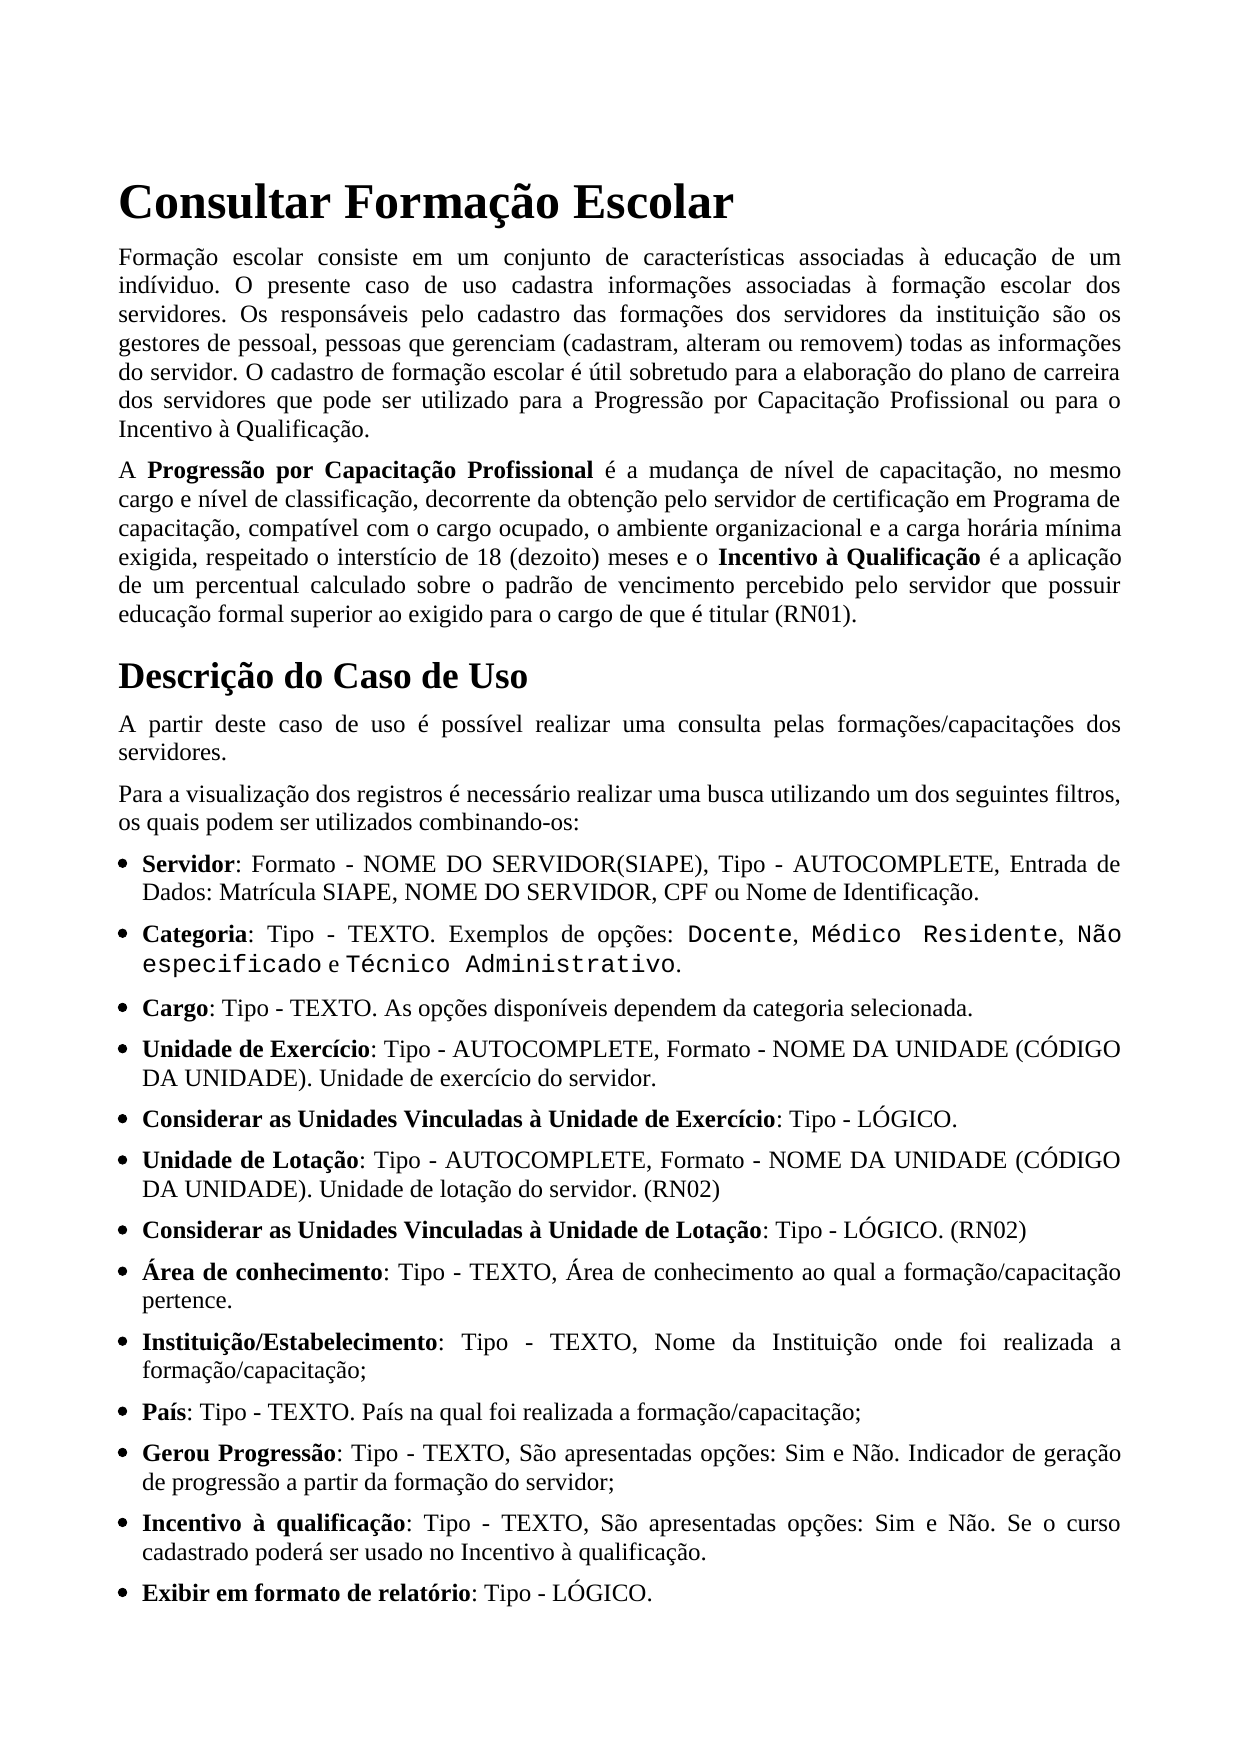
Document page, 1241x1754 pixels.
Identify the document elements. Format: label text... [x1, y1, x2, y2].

list Cargo: Tipo - TEXTO. As opções disponíveis dependem da categoria selecionada. [118, 993, 1122, 1022]
text Para a visualização dos registros é necessário realizar uma busca utilizando um dos seguintes filtros, os quais podem ser utilizados combinando-os: [118, 779, 1122, 836]
list Incentivo à qualificação: Tipo - TEXTO, São apresentadas opções: Sim e Não. Se o curso cadastrado poderá ser usado no Incentivo à qualificação. [118, 1508, 1122, 1565]
list Considerar as Unidades Vinculadas à Unidade de Lotação: Tipo - LÓGICO. (RN02) [118, 1215, 1122, 1244]
list Exibir em formato de relatório: Tipo - LÓGICO. [118, 1578, 1122, 1607]
text A Progressão por Capacitação Profissional é a mudança de nível de capacitação, no mesmo cargo e nível de classificação, decorrente da obtenção pelo servidor de certificação em Programa de capacitação, compatível com o cargo ocupado, o ambiente organizacional e a carga horária mínima exigida, respeitado o interstício de 18 (dezoito) meses e o Incentivo à Qualificação é a aplicação de um percentual calculado sobre o padrão de vencimento percebido pelo servidor que possuir educação formal superior ao exigido para o cargo de que é titular (RN01). [118, 456, 1122, 628]
list Considerar as Unidades Vinculadas à Unidade de Exercício: Tipo - LÓGICO. [118, 1104, 1122, 1133]
list Unidade de Exercício: Tipo - AUTOCOMPLETE, Formato - NOME DA UNIDADE (CÓDIGO DA UNIDADE). Unidade de exercício do servidor. [118, 1034, 1122, 1092]
list Área de conhecimento: Tipo - TEXTO, Área de conhecimento ao qual a formação/capacitação pertence. [118, 1257, 1122, 1314]
subtitle Consultar Formação Escolar [118, 172, 1122, 229]
list Instituição/Estabelecimento: Tipo - TEXTO, Nome da Instituição onde foi realizada a formação/capacitação; [118, 1327, 1122, 1384]
subtitle Descrição do Caso de Uso [118, 653, 1122, 696]
list Categoria: Tipo - TEXTO. Exemplos de opções: Docente, Médico Residente, Não especificado e Técnico Administrativo. [118, 919, 1122, 980]
list Servidor: Formato - NOME DO SERVIDOR(SIAPE), Tipo - AUTOCOMPLETE, Entrada de Dados: Matrícula SIAPE, NOME DO SERVIDOR, CPF ou Nome de Identificação. [118, 849, 1122, 906]
list Unidade de Lotação: Tipo - AUTOCOMPLETE, Formato - NOME DA UNIDADE (CÓDIGO DA UNIDADE). Unidade de lotação do servidor. (RN02) [118, 1145, 1122, 1203]
text A partir deste caso de uso é possível realizar uma consulta pelas formações/capacitações dos servidores. [118, 709, 1122, 766]
list Gerou Progressão: Tipo - TEXTO, São apresentadas opções: Sim e Não. Indicador de geração de progressão a partir da formação do servidor; [118, 1438, 1122, 1495]
list País: Tipo - TEXTO. País na qual foi realizada a formação/capacitação; [118, 1397, 1122, 1425]
text Formação escolar consiste em um conjunto de características associadas à educação de um indíviduo. O presente caso de uso cadastra informações associadas à formação escolar dos servidores. Os responsáveis pelo cadastro das formações dos servidores da instituição são os gestores de pessoal, pessoas que gerenciam (cadastram, alteram ou removem) todas as informações do servidor. O cadastro de formação escolar é útil sobretudo para a elaboração do plano de carreira dos servidores que pode ser utilizado para a Progressão por Capacitação Profissional ou para o Incentivo à Qualificação. [118, 242, 1122, 443]
